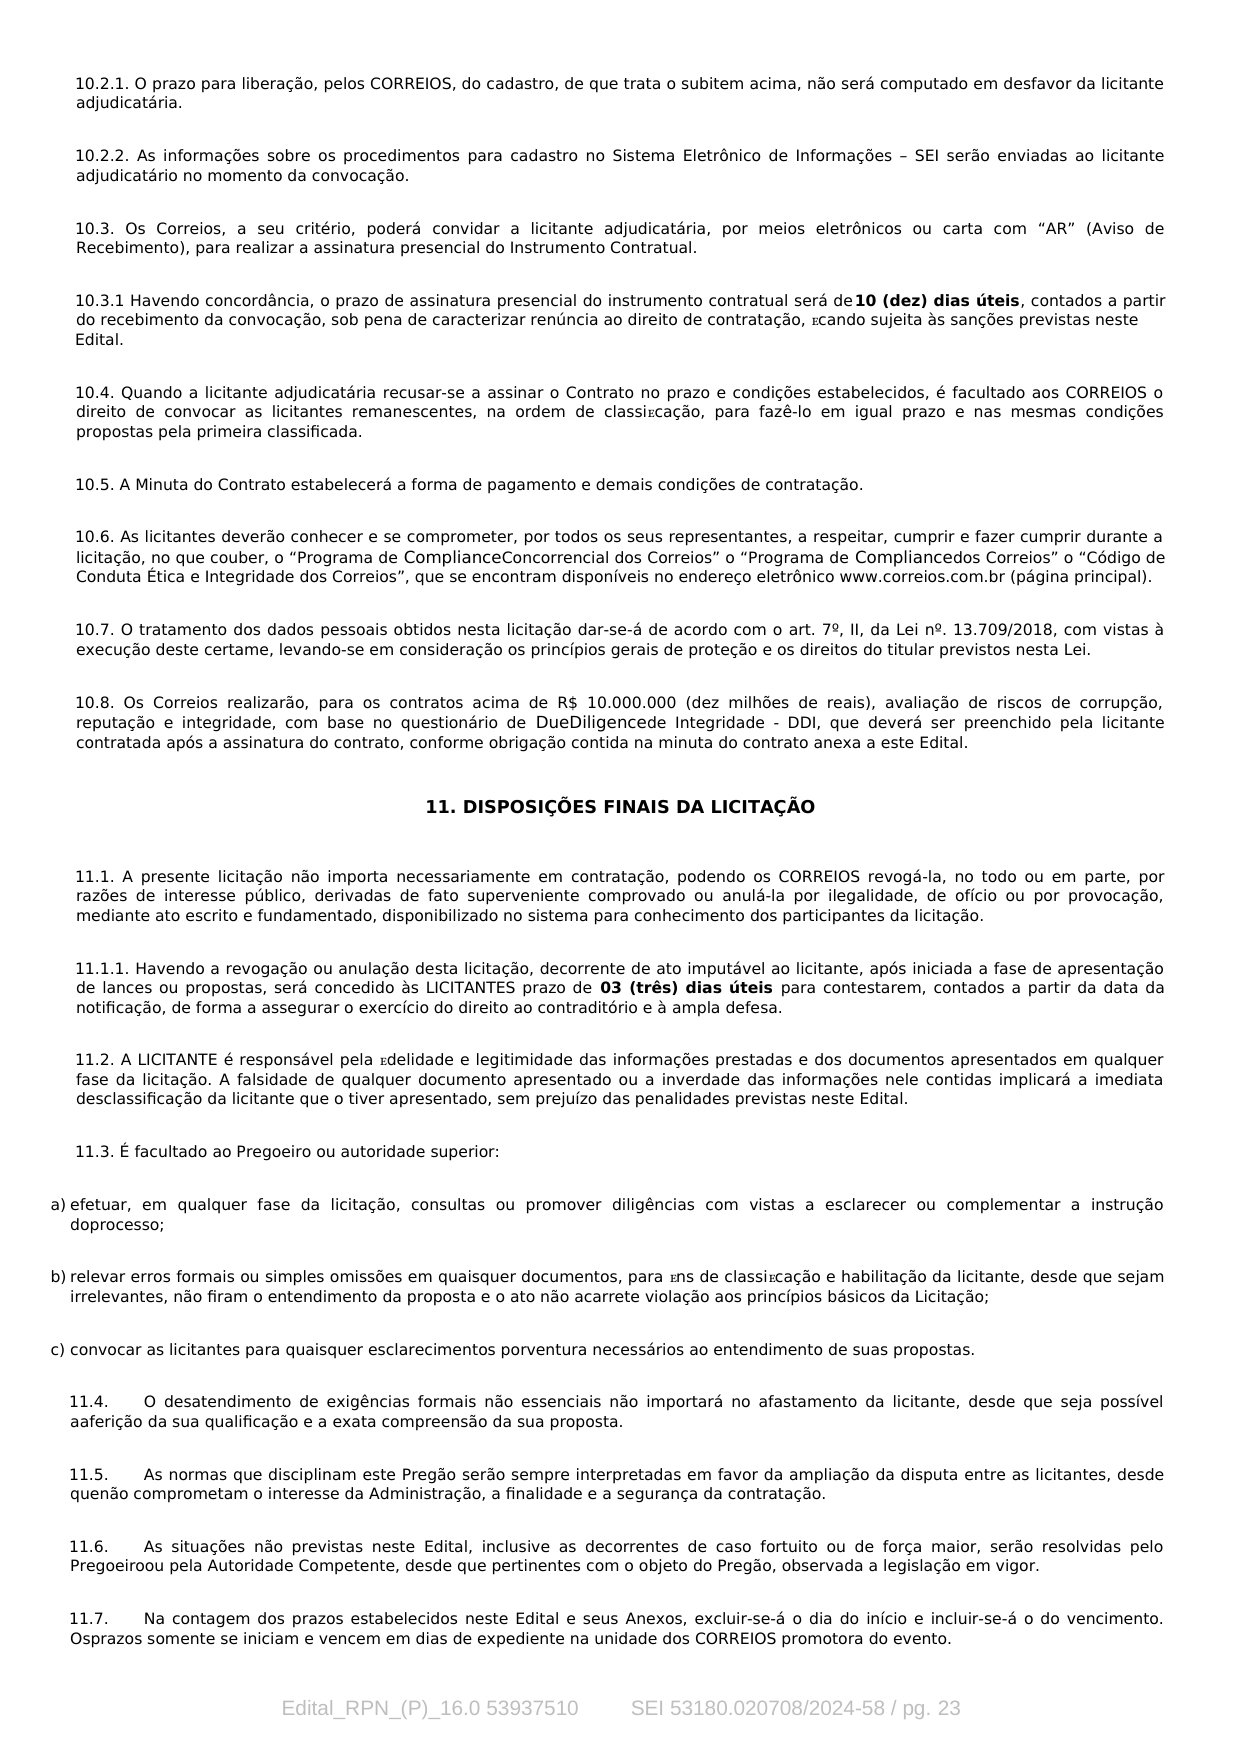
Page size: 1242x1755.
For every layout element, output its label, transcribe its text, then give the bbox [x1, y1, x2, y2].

subtitle 11. DISPOSIÇÕES FINAIS DA LICITAÇÃO [70, 797, 1171, 818]
list convocar as licitantes para quaisquer esclarecimentos porventura necessários ao entendimento de suas propostas. [50, 1341, 1166, 1359]
list As normas que disciplinam este Pregão serão sempre interpretadas em favor da ampliação da disputa entre as licitantes, desde quenão comprometam o interesse da Administração, a finalidade e a segurança da contratação. [69, 1466, 1166, 1503]
text 10.2.2. As informações sobre os procedimentos para cadastro no Sistema Eletrônico de Informações – SEI serão enviadas ao licitante adjudicatário no momento da convocação. [75, 147, 1166, 185]
list As situações não previstas neste Edital, inclusive as decorrentes de caso fortuito ou de força maior, serão resolvidas pelo Pregoeiroou pela Autoridade Competente, desde que pertinentes com o objeto do Pregão, observada a legislação em vigor. [69, 1538, 1166, 1576]
text 10.3. Os Correios, a seu critério, poderá convidar a licitante adjudicatária, por meios eletrônicos ou carta com “AR” (Aviso de Recebimento), para realizar a assinatura presencial do Instrumento Contratual. [75, 219, 1166, 257]
text 10.3.1 Havendo concordância, o prazo de assinatura presencial do instrumento contratual será de10 (dez) dias úteis, contados a partir do recebimento da convocação, sob pena de caracterizar renúncia ao direito de contratação, cando sujeita às sanções previstas neste [75, 292, 1166, 329]
text 10.8. Os Correios realizarão, para os contratos acima de R$ 10.000.000 (dez milhões de reais), avaliação de riscos de corrupção, reputação e integridade, com base no questionário de DueDiligencede Integridade - DDI, que deverá ser preenchido pela licitante contratada após a assinatura do contrato, conforme obrigação contida na minuta do contrato anexa a este Edital. [75, 693, 1166, 752]
list relevar erros formais ou simples omissões em quaisquer documentos, para ns de classicação e habilitação da licitante, desde que sejam irrelevantes, não firam o entendimento da proposta e o ato não acarrete violação aos princípios básicos da Licitação; [50, 1268, 1166, 1306]
text Edital. [75, 331, 1166, 349]
text 11.3. É facultado ao Pregoeiro ou autoridade superior: [75, 1143, 1166, 1161]
text 10.6. As licitantes deverão conhecer e se comprometer, por todos os seus representantes, a respeitar, cumprir e fazer cumprir durante a licitação, no que couber, o “Programa de ComplianceConcorrencial dos Correios” o “Programa de Compliancedos Correios” o “Código de Conduta Ética e Integridade dos Correios”, que se encontram disponíveis no endereço eletrônico www.correios.com.br (página principal). [75, 528, 1166, 587]
text 11.1. A presente licitação não importa necessariamente em contratação, podendo os CORREIOS revogá-la, no todo ou em parte, por razões de interesse público, derivadas de fato superveniente comprovado ou anulá-la por ilegalidade, de ofício ou por provocação, mediante ato escrito e fundamentado, disponibilizado no sistema para conhecimento dos participantes da licitação. [75, 868, 1166, 925]
text 10.2.1. O prazo para liberação, pelos CORREIOS, do cadastro, de que trata o subitem acima, não será computado em desfavor da licitante adjudicatária. [75, 75, 1166, 113]
text 10.4. Quando a licitante adjudicatária recusar-se a assinar o Contrato no prazo e condições estabelecidos, é facultado aos CORREIOS o direito de convocar as licitantes remanescentes, na ordem de classicação, para fazê-lo em igual prazo e nas mesmas condições propostas pela primeira classificada. [75, 384, 1166, 441]
text 10.5. A Minuta do Contrato estabelecerá a forma de pagamento e demais condições de contratação. [75, 475, 1166, 494]
list efetuar, em qualquer fase da licitação, consultas ou promover diligências com vistas a esclarecer ou complementar a instrução doprocesso; [50, 1196, 1166, 1234]
text 11.2. A LICITANTE é responsável pela delidade e legitimidade das informações prestadas e dos documentos apresentados em qualquer fase da licitação. A falsidade de qualquer documento apresentado ou a inverdade das informações nele contidas implicará a imediata desclassificação da licitante que o tiver apresentado, sem prejuízo das penalidades previstas neste Edital. [75, 1051, 1166, 1108]
list O desatendimento de exigências formais não essenciais não importará no afastamento da licitante, desde que seja possível aaferição da sua qualificação e a exata compreensão da sua proposta. [69, 1393, 1166, 1431]
text 10.7. O tratamento dos dados pessoais obtidos nesta licitação dar-se-á de acordo com o art. 7º, II, da Lei nº. 13.709/2018, com vistas à execução deste certame, levando-se em consideração os princípios gerais de proteção e os direitos do titular previstos nesta Lei. [75, 621, 1166, 659]
text 11.1.1. Havendo a revogação ou anulação desta licitação, decorrente de ato imputável ao licitante, após iniciada a fase de apresentação de lances ou propostas, será concedido às LICITANTES prazo de 03 (três) dias úteis para contestarem, contados a partir da data da notificação, de forma a assegurar o exercício do direito ao contraditório e à ampla defesa. [75, 959, 1166, 1017]
list Na contagem dos prazos estabelecidos neste Edital e seus Anexos, excluir-se-á o dia do início e incluir-se-á o do vencimento. Osprazos somente se iniciam e vencem em dias de expediente na unidade dos CORREIOS promotora do evento. [69, 1610, 1166, 1648]
